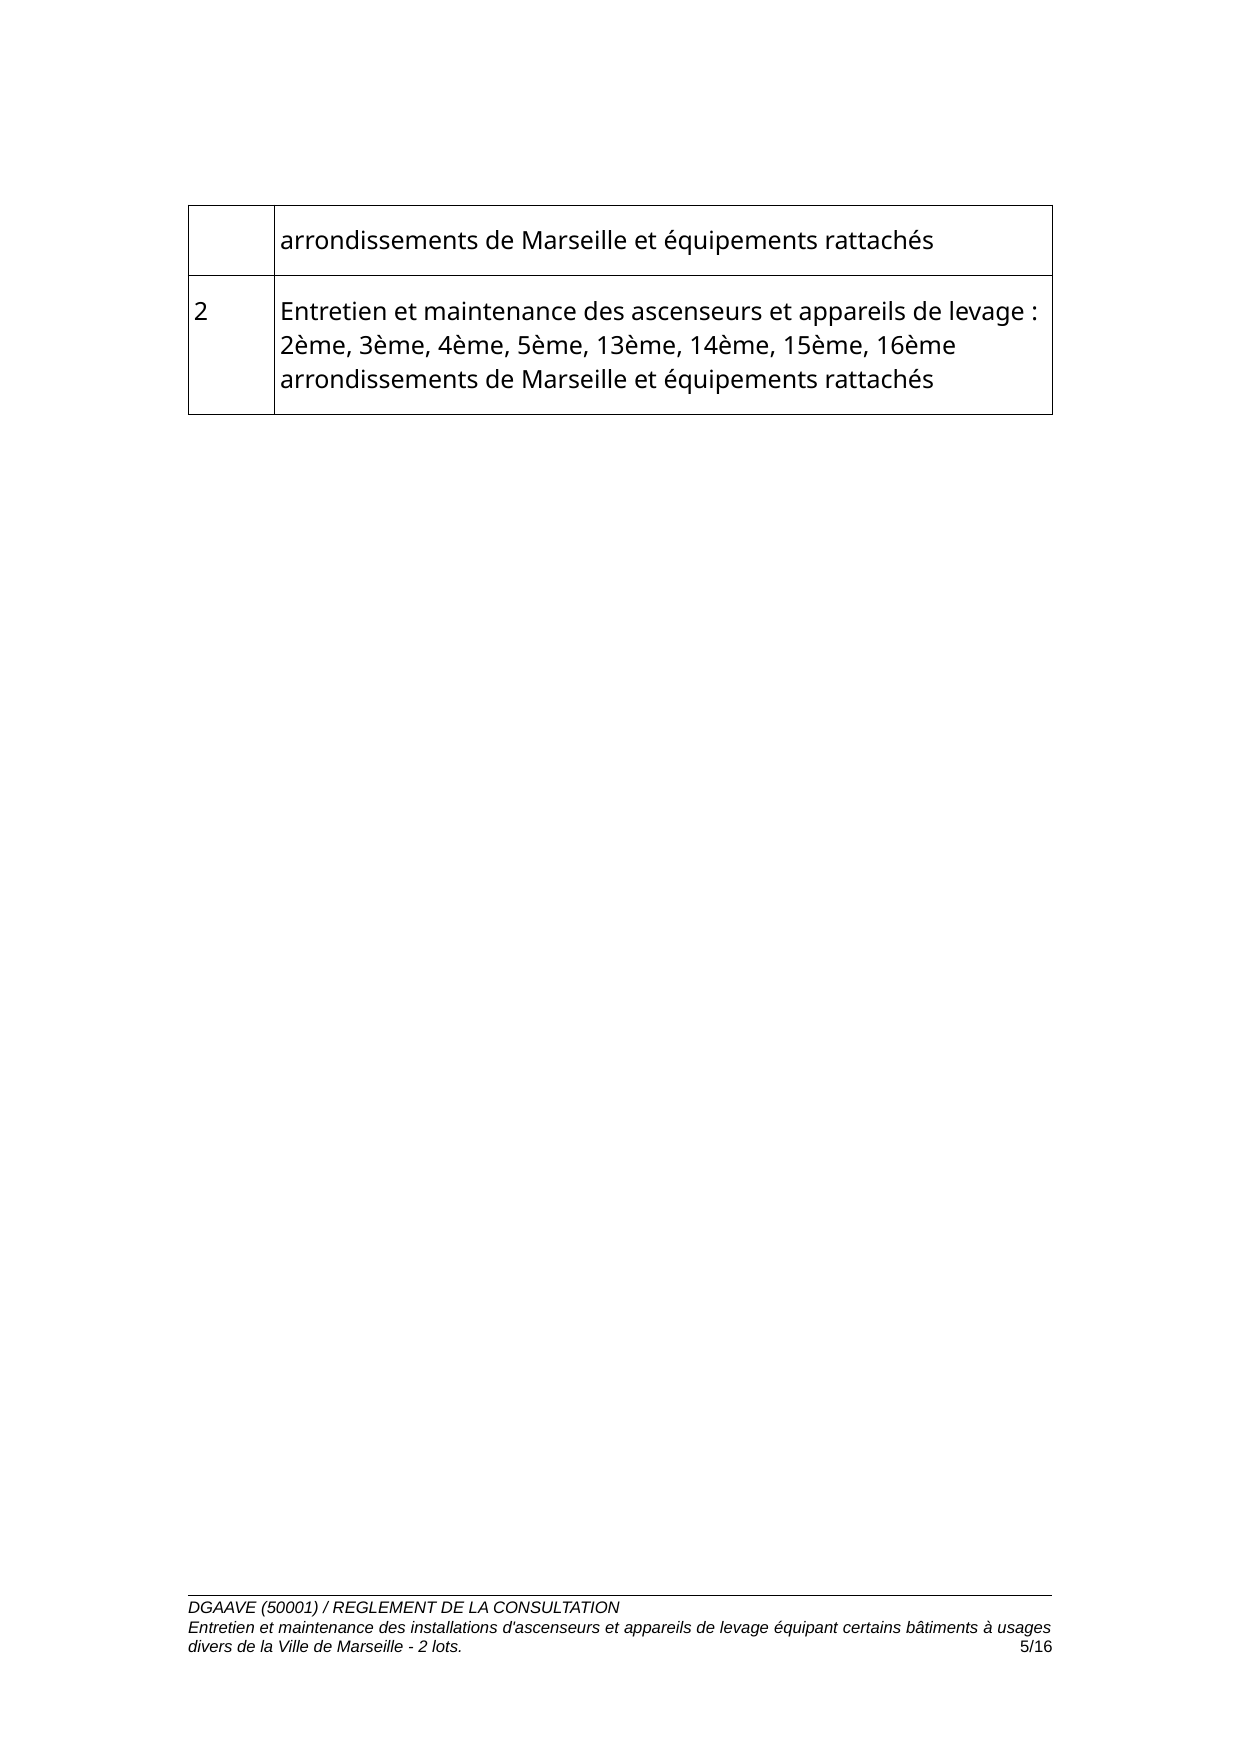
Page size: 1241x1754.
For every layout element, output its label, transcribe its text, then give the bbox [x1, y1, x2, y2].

table_cell Entretien et maintenance des ascenseurs et appareils de levage : 2ème, 3ème, 4ème, 5ème, 13ème, 14ème, 15ème, 16ème arrondissements de Marseille et équipements rattachés [275, 276, 1052, 414]
table_cell [189, 206, 274, 275]
table_cell arrondissements de Marseille et équipements rattachés [275, 206, 1052, 275]
table_cell 2 [189, 276, 274, 414]
